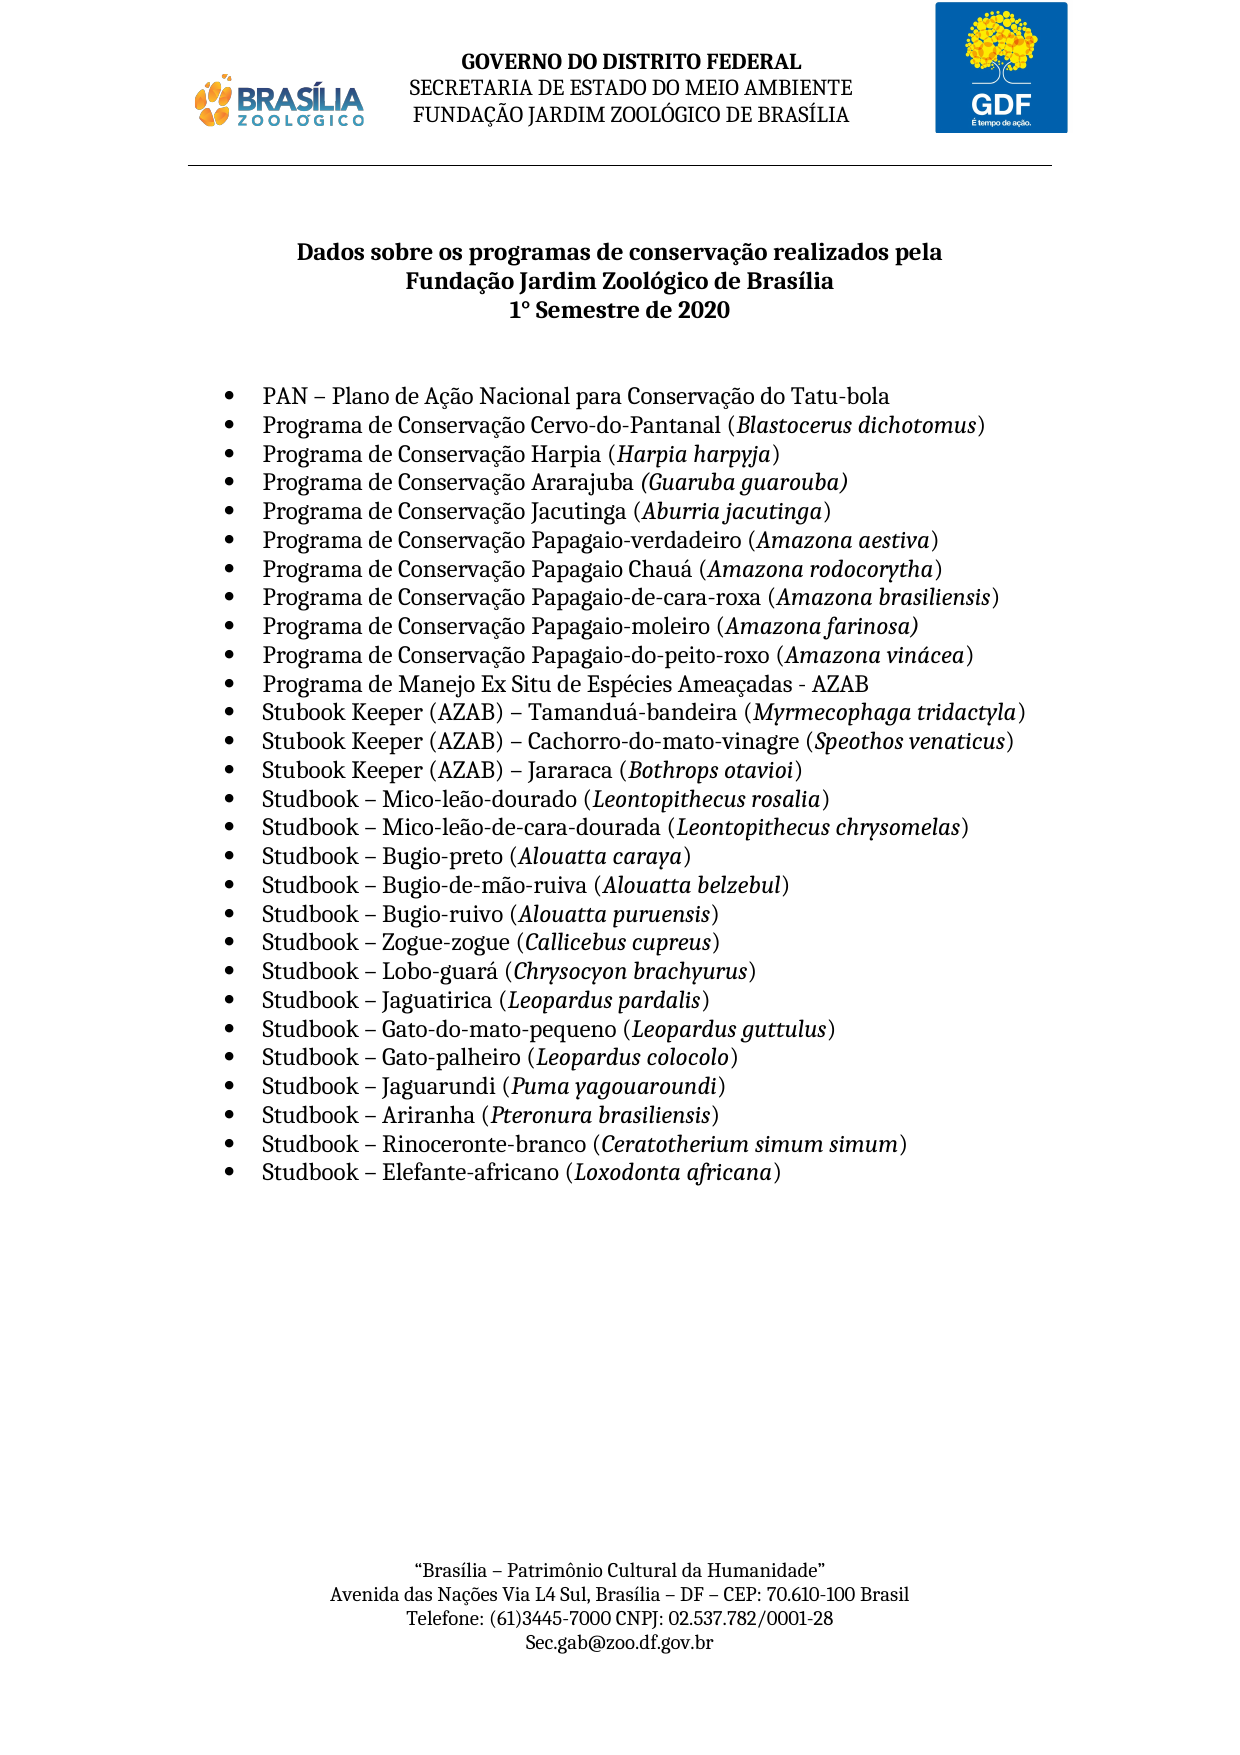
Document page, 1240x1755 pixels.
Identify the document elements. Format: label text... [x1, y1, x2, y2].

list Studbook – Ariranha (Pteronura brasiliensis) [225, 1101, 1052, 1129]
list Studbook – Gato-palheiro (Leopardus colocolo) [225, 1043, 1052, 1072]
list Studbook – Lobo-guará (Chrysocyon brachyurus) [225, 957, 1052, 986]
list Studbook – Gato-do-mato-pequeno (Leopardus guttulus) [225, 1014, 1052, 1043]
list Stubook Keeper (AZAB) – Tamanduá-bandeira (Myrmecophaga tridactyla) [225, 698, 1052, 727]
list Studbook – Jaguarundi (Puma yagouaroundi) [225, 1072, 1052, 1101]
list Studbook – Bugio-ruivo (Alouatta puruensis) [225, 899, 1052, 928]
list Programa de Conservação Papagaio Chauá (Amazona rodocorytha) [225, 554, 1052, 583]
list Studbook – Bugio-de-mão-ruiva (Alouatta belzebul) [225, 871, 1052, 899]
list Studbook – Mico-leão-dourado (Leontopithecus rosalia) [225, 784, 1052, 813]
list Stubook Keeper (AZAB) – Jararaca (Bothrops otavioi) [225, 756, 1052, 784]
text 1° Semestre de 2020 [187, 296, 1052, 324]
list Programa de Manejo Ex Situ de Espécies Ameaçadas - AZAB [225, 669, 1052, 698]
list Programa de Conservação Papagaio-moleiro (Amazona farinosa) [225, 612, 1052, 641]
list Programa de Conservação Papagaio-verdadeiro (Amazona aestiva) [225, 526, 1052, 554]
list Studbook – Zogue-zogue (Callicebus cupreus) [225, 928, 1052, 957]
text Fundação Jardim Zoológico de Brasília [187, 267, 1052, 296]
list Programa de Conservação Papagaio-de-cara-roxa (Amazona brasiliensis) [225, 583, 1052, 612]
list Programa de Conservação Jacutinga (Aburria jacutinga) [225, 497, 1052, 526]
list Studbook – Rinoceronte-branco (Ceratotherium simum simum) [225, 1129, 1052, 1158]
list Studbook – Jaguatirica (Leopardus pardalis) [225, 986, 1052, 1014]
list Stubook Keeper (AZAB) – Cachorro-do-mato-vinagre (Speothos venaticus) [225, 727, 1052, 756]
list PAN – Plano de Ação Nacional para Conservação do Tatu-bola [225, 382, 1052, 411]
list Programa de Conservação Ararajuba (Guaruba guarouba) [225, 468, 1052, 497]
list Programa de Conservação Cervo-do-Pantanal (Blastocerus dichotomus) [225, 411, 1052, 439]
list Studbook – Elefante-africano (Loxodonta africana) [225, 1158, 1052, 1187]
list Programa de Conservação Harpia (Harpia harpyja) [225, 439, 1052, 468]
list Studbook – Bugio-preto (Alouatta caraya) [225, 842, 1052, 871]
list Programa de Conservação Papagaio-do-peito-roxo (Amazona vinácea) [225, 641, 1052, 669]
text Dados sobre os programas de conservação realizados pela [187, 238, 1052, 267]
list Studbook – Mico-leão-de-cara-dourada (Leontopithecus chrysomelas) [225, 813, 1052, 842]
